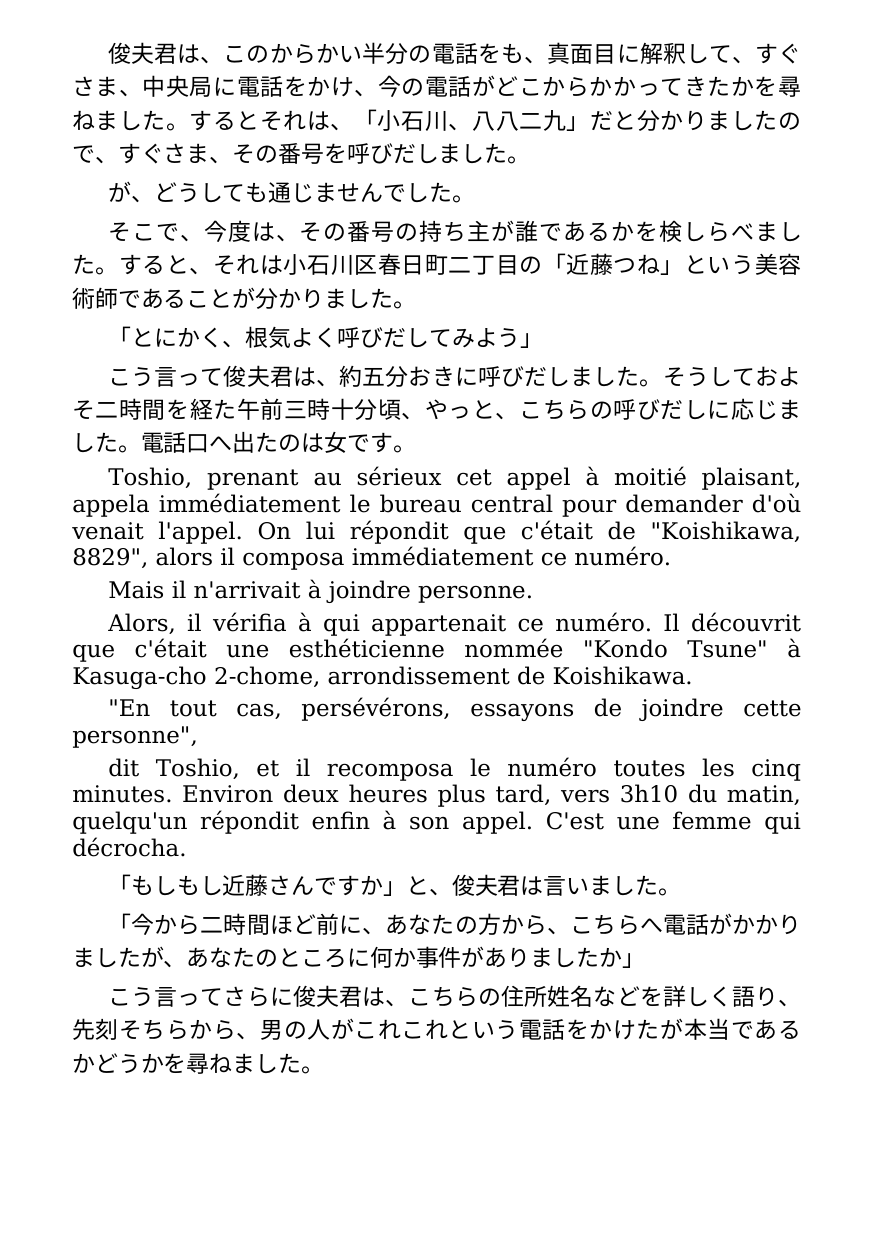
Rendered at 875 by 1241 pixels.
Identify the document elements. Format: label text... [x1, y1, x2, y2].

text Alors, il vérifia à qui appartenait ce numéro. Il découvrit que c'était une esthéticienne nommée "Kondo Tsune" à Kasuga-cho 2-chome, arrondissement de Koishikawa. [72, 610, 802, 690]
text そこで、今度は、その番号の持ち主が誰であるかを検しらべました。すると、それは小石川区春日町二丁目の「近藤つね」という美容術師であることが分かりました。 [72, 214, 802, 314]
text dit Toshio, et il recomposa le numéro toutes les cinq minutes. Environ deux heures plus tard, vers 3h10 du matin, quelqu'un répondit enfin à son appel. C'est une femme qui décrocha. [72, 755, 802, 862]
text こう言って俊夫君は、約五分おきに呼びだしました。そうしておよそ二時間を経た午前三時十分頃、やっと、こちらの呼びだしに応じました。電話口へ出たのは女です。 [72, 359, 802, 458]
text 俊夫君は、このからかい半分の電話をも、真面目に解釈して、すぐさま、中央局に電話をかけ、今の電話がどこからかかってきたかを尋ねました。するとそれは、「小石川、八八二九」だと分かりましたので、すぐさま、その番号を呼びだしました。 [72, 36, 802, 169]
text こう言ってさらに俊夫君は、こちらの住所姓名などを詳しく語り、先刻そちらから、男の人がこれこれという電話をかけたが本当であるかどうかを尋ねました。 [72, 979, 802, 1079]
text 「今から二時間ほど前に、あなたの方から、こちらへ電話がかかりましたが、あなたのところに何か事件がありましたか」 [72, 907, 802, 973]
text が、どうしても通じませんでした。 [72, 175, 802, 208]
text "En tout cas, persévérons, essayons de joindre cette personne", [72, 696, 802, 749]
text Mais il n'arrivait à joindre personne. [72, 577, 802, 604]
text 「もしもし近藤さんですか」と、俊夫君は言いました。 [72, 867, 802, 901]
text 「とにかく、根気よく呼びだしてみよう」 [72, 320, 802, 353]
text Toshio, prenant au sérieux cet appel à moitié plaisant, appela immédiatement le bureau central pour demander d'où venait l'appel. On lui répondit que c'était de "Koishikawa, 8829", alors il composa immédiatement ce numéro. [72, 464, 802, 571]
